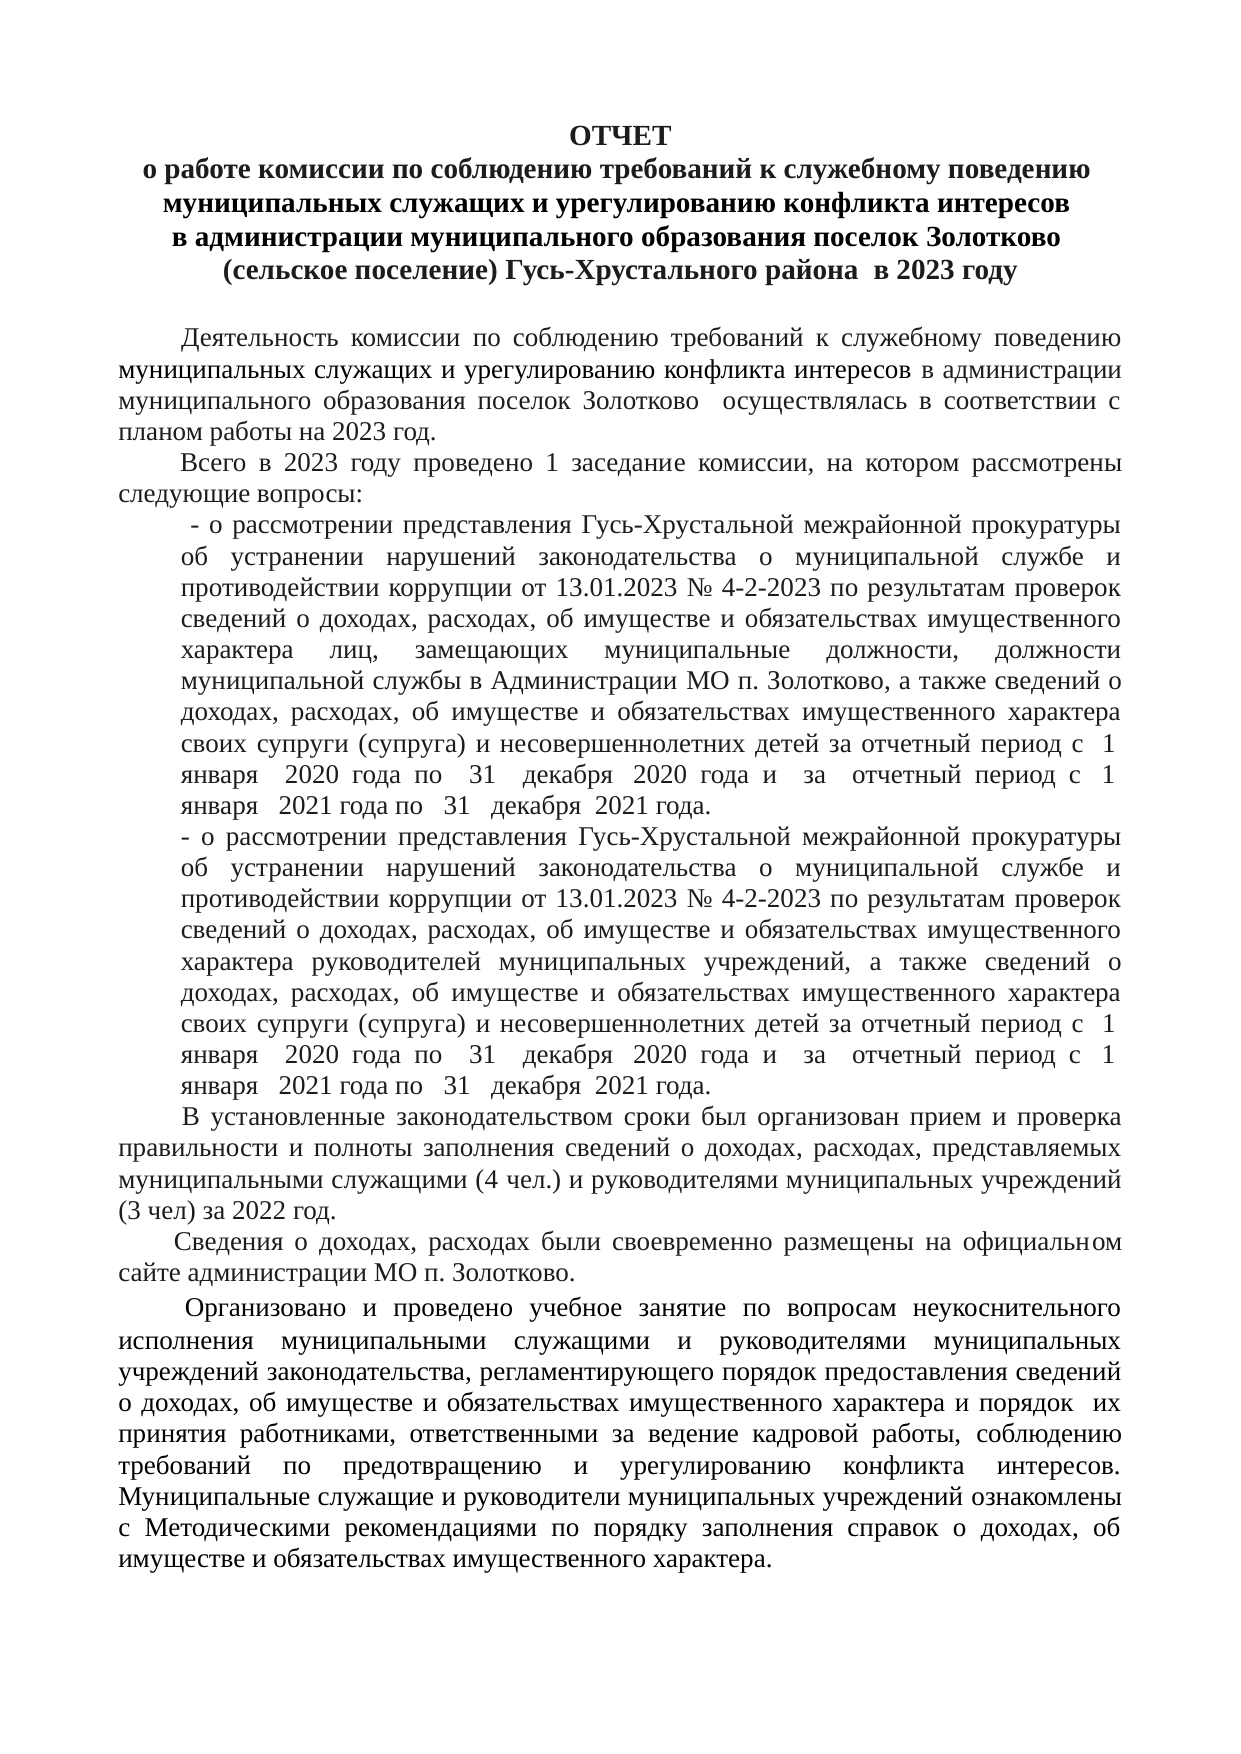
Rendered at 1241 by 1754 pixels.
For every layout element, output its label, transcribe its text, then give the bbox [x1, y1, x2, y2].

text ОТЧЕТ [118, 118, 1122, 152]
text В установленные законодательством сроки был организован прием и проверка правильности и полноты заполнения сведений о доходах, расходах, представляемых муниципальными служащими (4 чел.) и руководителями муниципальных учреждений (3 чел) за 2022 год. [118, 1100, 1122, 1225]
text в администрации муниципального образования поселок Золотково [118, 219, 1122, 252]
text о работе комиссии по соблюдению требований к служебному поведению [118, 152, 1122, 185]
text (сельское поселение) Гусь-Хрустального района в 2023 году [118, 252, 1122, 286]
text Сведения о доходах, расходах были своевременно размещены на официальном сайте администрации МО п. Золотково. [118, 1225, 1122, 1287]
text - о рассмотрении представления Гусь-Хрустальной межрайонной прокуратуры об устранении нарушений законодательства о муниципальной службе и противодействии коррупции от 13.01.2023 № 4-2-2023 по результатам проверок сведений о доходах, расходах, об имуществе и обязательствах имущественного характера лиц, замещающих муниципальные должности, должности муниципальной службы в Администрации МО п. Золотково, а также сведений о доходах, расходах, об имуществе и обязательствах имущественного характера своих супруги (супруга) и несовершеннолетних детей за отчетный период с 1 января 2020 года по 31 декабря 2020 года и за отчетный период с 1 января 2021 года по 31 декабря 2021 года. [181, 509, 1122, 820]
text - о рассмотрении представления Гусь-Хрустальной межрайонной прокуратуры об устранении нарушений законодательства о муниципальной службе и противодействии коррупции от 13.01.2023 № 4-2-2023 по результатам проверок сведений о доходах, расходах, об имуществе и обязательствах имущественного характера руководителей муниципальных учреждений, а также сведений о доходах, расходах, об имуществе и обязательствах имущественного характера своих супруги (супруга) и несовершеннолетних детей за отчетный период с 1 января 2020 года по 31 декабря 2020 года и за отчетный период с 1 января 2021 года по 31 декабря 2021 года. [181, 820, 1122, 1100]
text Деятельность комиссии по соблюдению требований к служебному поведению муниципальных служащих и урегулированию конфликта интересов в администрации муниципального образования поселок Золотково осуществлялась в соответствии с планом работы на 2023 год. [118, 319, 1122, 446]
text муниципальных служащих и урегулированию конфликта интересов [118, 185, 1122, 219]
text Организовано и проведено учебное занятие по вопросам неукоснительного исполнения муниципальными служащими и руководителями муниципальных учреждений законодательства, регламентирующего порядок предоставления сведений о доходах, об имуществе и обязательствах имущественного характера и порядок их принятия работниками, ответственными за ведение кадровой работы, соблюдению требований по предотвращению и урегулированию конфликта интересов. Муниципальные служащие и руководители муниципальных учреждений ознакомлены с Методическими рекомендациями по порядку заполнения справок о доходах, об имуществе и обязательствах имущественного характера. [118, 1287, 1122, 1573]
text Всего в 2023 году проведено 1 заседание комиссии, на котором рассмотрены следующие вопросы: [118, 446, 1122, 509]
